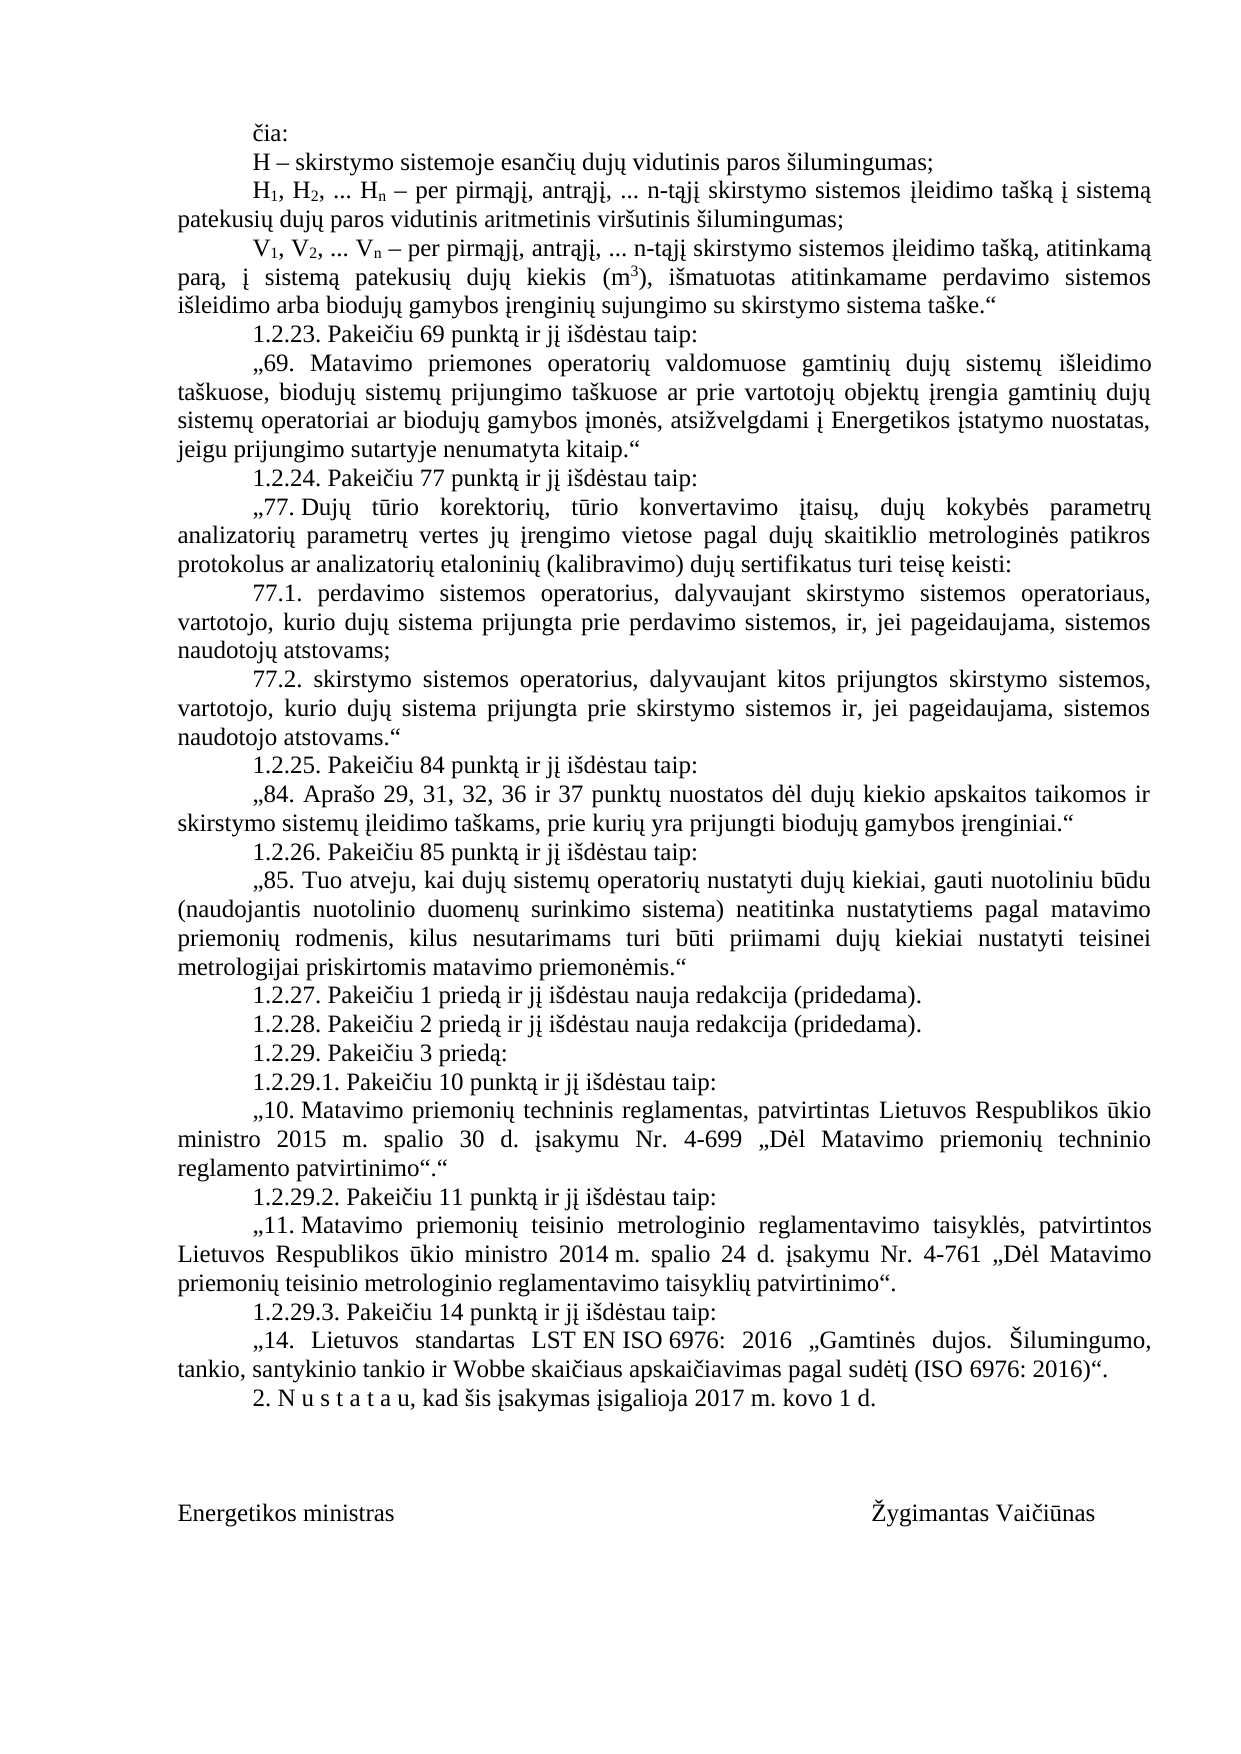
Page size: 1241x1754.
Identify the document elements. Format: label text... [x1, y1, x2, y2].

text 2. N u s t a t a u, kad šis įsakymas įsigalioja 2017 m. kovo 1 d. [177, 1383, 1152, 1412]
text 1.2.29.1. Pakeičiu 10 punktą ir jį išdėstau taip: [177, 1067, 1152, 1096]
text „11. Matavimo priemonių teisinio metrologinio reglamentavimo taisyklės, patvirtintos Lietuvos Respublikos ūkio ministro 2014 m. spalio 24 d. įsakymu Nr. 4-761 „Dėl Matavimo priemonių teisinio metrologinio reglamentavimo taisyklių patvirtinimo“. [177, 1211, 1152, 1297]
text 1.2.23. Pakeičiu 69 punktą ir jį išdėstau taip: [177, 319, 1152, 348]
text V1, V2, ... Vn – per pirmąjį, antrąjį, ... n-tąjį skirstymo sistemos įleidimo tašką, atitinkamą parą, į sistemą patekusių dujų kiekis (m3), išmatuotas atitinkamame perdavimo sistemos išleidimo arba biodujų gamybos įrenginių sujungimo su skirstymo sistema taške.“ [177, 233, 1152, 319]
text H1, H2, ... Hn – per pirmąjį, antrąjį, ... n-tąjį skirstymo sistemos įleidimo tašką į sistemą patekusių dujų paros vidutinis aritmetinis viršutinis šilumingumas; [177, 176, 1152, 233]
text Energetikos ministras Žygimantas Vaičiūnas [177, 1498, 1152, 1527]
text 1.2.25. Pakeičiu 84 punktą ir jį išdėstau taip: [177, 751, 1152, 779]
text 1.2.29.2. Pakeičiu 11 punktą ir jį išdėstau taip: [177, 1182, 1152, 1211]
text „85. Tuo atveju, kai dujų sistemų operatorių nustatyti dujų kiekiai, gauti nuotoliniu būdu (naudojantis nuotolinio duomenų surinkimo sistema) neatitinka nustatytiems pagal matavimo priemonių rodmenis, kilus nesutarimams turi būti priimami dujų kiekiai nustatyti teisinei metrologijai priskirtomis matavimo priemonėmis.“ [177, 866, 1152, 981]
text „14. Lietuvos standartas LST EN ISO 6976: 2016 „Gamtinės dujos. Šilumingumo, tankio, santykinio tankio ir Wobbe skaičiaus apskaičiavimas pagal sudėtį (ISO 6976: 2016)“. [177, 1326, 1152, 1383]
text „69. Matavimo priemones operatorių valdomuose gamtinių dujų sistemų išleidimo taškuose, biodujų sistemų prijungimo taškuose ar prie vartotojų objektų įrengia gamtinių dujų sistemų operatoriai ar biodujų gamybos įmonės, atsižvelgdami į Energetikos įstatymo nuostatas, jeigu prijungimo sutartyje nenumatyta kitaip.“ [177, 348, 1152, 463]
text čia: [177, 118, 1152, 147]
text 77.2. skirstymo sistemos operatorius, dalyvaujant kitos prijungtos skirstymo sistemos, vartotojo, kurio dujų sistema prijungta prie skirstymo sistemos ir, jei pageidaujama, sistemos naudotojo atstovams.“ [177, 664, 1152, 751]
text H – skirstymo sistemoje esančių dujų vidutinis paros šilumingumas; [177, 147, 1152, 176]
text 1.2.28. Pakeičiu 2 priedą ir jį išdėstau nauja redakcija (pridedama). [177, 1009, 1152, 1038]
text „10. Matavimo priemonių techninis reglamentas, patvirtintas Lietuvos Respublikos ūkio ministro 2015 m. spalio 30 d. įsakymu Nr. 4-699 „Dėl Matavimo priemonių techninio reglamento patvirtinimo“.“ [177, 1096, 1152, 1182]
text 1.2.27. Pakeičiu 1 priedą ir jį išdėstau nauja redakcija (pridedama). [177, 981, 1152, 1009]
text „84. Aprašo 29, 31, 32, 36 ir 37 punktų nuostatos dėl dujų kiekio apskaitos taikomos ir skirstymo sistemų įleidimo taškams, prie kurių yra prijungti biodujų gamybos įrenginiai.“ [177, 779, 1152, 837]
text 77.1. perdavimo sistemos operatorius, dalyvaujant skirstymo sistemos operatoriaus, vartotojo, kurio dujų sistema prijungta prie perdavimo sistemos, ir, jei pageidaujama, sistemos naudotojų atstovams; [177, 578, 1152, 664]
text 1.2.29. Pakeičiu 3 priedą: [177, 1038, 1152, 1067]
text 1.2.29.3. Pakeičiu 14 punktą ir jį išdėstau taip: [177, 1297, 1152, 1326]
text 1.2.24. Pakeičiu 77 punktą ir jį išdėstau taip: [177, 463, 1152, 492]
text 1.2.26. Pakeičiu 85 punktą ir jį išdėstau taip: [177, 837, 1152, 866]
text „77. Dujų tūrio korektorių, tūrio konvertavimo įtaisų, dujų kokybės parametrų analizatorių parametrų vertes jų įrengimo vietose pagal dujų skaitiklio metrologinės patikros protokolus ar analizatorių etaloninių (kalibravimo) dujų sertifikatus turi teisę keisti: [177, 492, 1152, 578]
